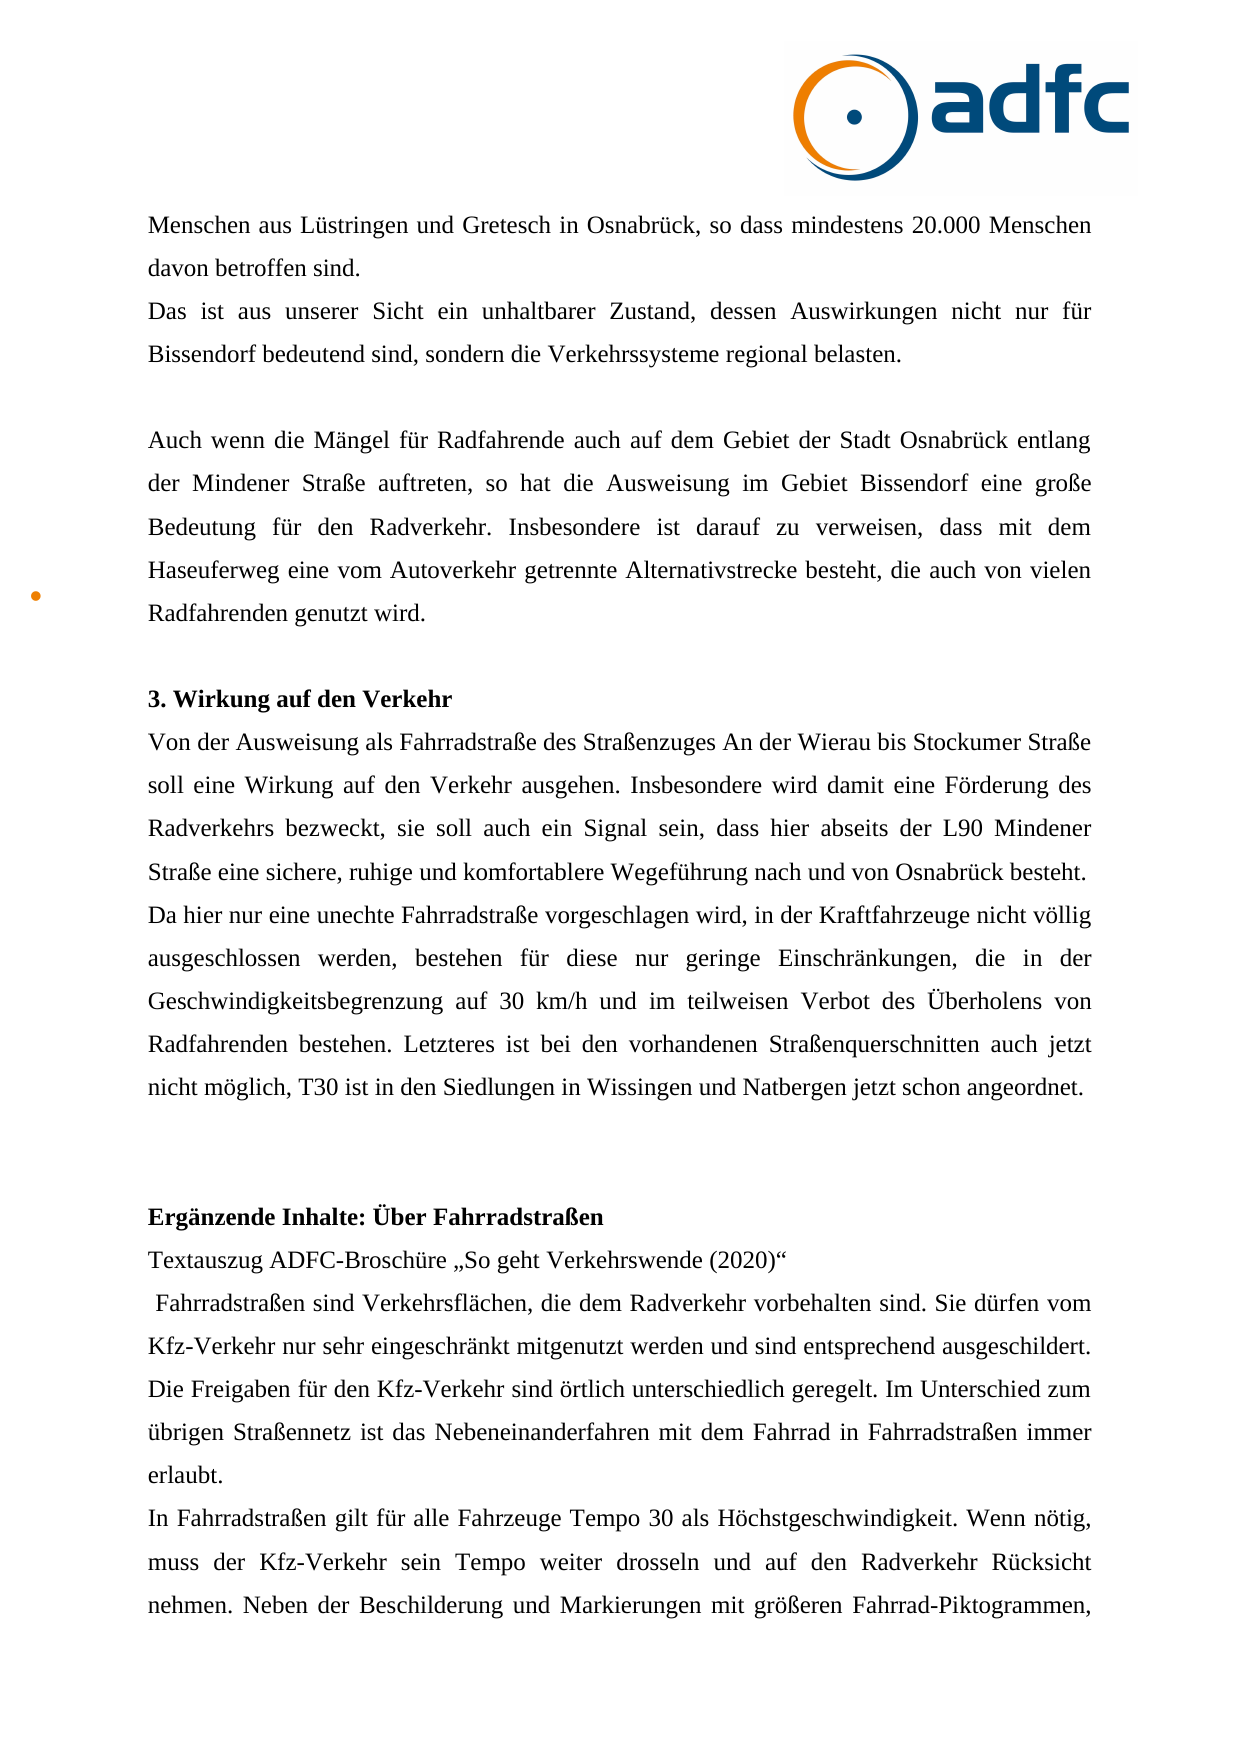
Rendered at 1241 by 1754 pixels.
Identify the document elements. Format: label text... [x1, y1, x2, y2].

text In Fahrradstraßen gilt für alle Fahrzeuge Tempo 30 als Höchstgeschwindigkeit. Wenn nötig, muss der Kfz-Verkehr sein Tempo weiter drosseln und auf den Radverkehr Rücksicht nehmen. Neben der Beschilderung und Markierungen mit größeren Fahrrad-Piktogrammen, [148, 1503, 1092, 1618]
text Das ist aus unserer Sicht ein unhaltbarer Zustand, dessen Auswirkungen nicht nur für Bissendorf bedeutend sind, sondern die Verkehrssysteme regional belasten. [148, 296, 1092, 368]
text Von der Ausweisung als Fahrradstraße des Straßenzuges An der Wierau bis Stockumer Straße soll eine Wirkung auf den Verkehr ausgehen. Insbesondere wird damit eine Förderung des Radverkehrs bezweckt, sie soll auch ein Signal sein, dass hier abseits der L90 Mindener Straße eine sichere, ruhige und komfortablere Wegeführung nach und von Osnabrück besteht. [148, 727, 1092, 885]
text Textauszug ADFC-Broschüre „So geht Verkehrswende (2020)“ [148, 1245, 1092, 1273]
text Auch wenn die Mängel für Radfahrende auch auf dem Gebiet der Stadt Osnabrück entlang der Mindener Straße auftreten, so hat die Ausweisung im Gebiet Bissendorf eine große Bedeutung für den Radverkehr. Insbesondere ist darauf zu verweisen, dass mit dem Haseuferweg eine vom Autoverkehr getrennte Alternativstrecke besteht, die auch von vielen Radfahrenden genutzt wird. [148, 425, 1092, 627]
text Da hier nur eine unechte Fahrradstraße vorgeschlagen wird, in der Kraftfahrzeuge nicht völlig ausgeschlossen werden, bestehen für diese nur geringe Einschränkungen, die in der Geschwindigkeitsbegrenzung auf 30 km/h und im teilweisen Verbot des Überholens von Radfahrenden bestehen. Letzteres ist bei den vorhandenen Straßenquerschnitten auch jetzt nicht möglich, T30 ist in den Siedlungen in Wissingen und Natbergen jetzt schon angeordnet. [148, 900, 1092, 1101]
text 3. Wirkung auf den Verkehr [148, 684, 1092, 713]
text Fahrradstraßen sind Verkehrsflächen, die dem Radverkehr vorbehalten sind. Sie dürfen vom Kfz-Verkehr nur sehr eingeschränkt mitgenutzt werden und sind entsprechend ausgeschildert. Die Freigaben für den Kfz-Verkehr sind örtlich unterschiedlich geregelt. Im Unterschied zum übrigen Straßennetz ist das Nebeneinanderfahren mit dem Fahrrad in Fahrradstraßen immer erlaubt. [148, 1288, 1092, 1489]
text Menschen aus Lüstringen und Gretesch in Osnabrück, so dass mindestens 20.000 Menschen davon betroffen sind. [148, 210, 1092, 282]
picture [783, 41, 1138, 196]
text Ergänzende Inhalte: Über Fahrradstraßen [148, 1202, 1092, 1230]
